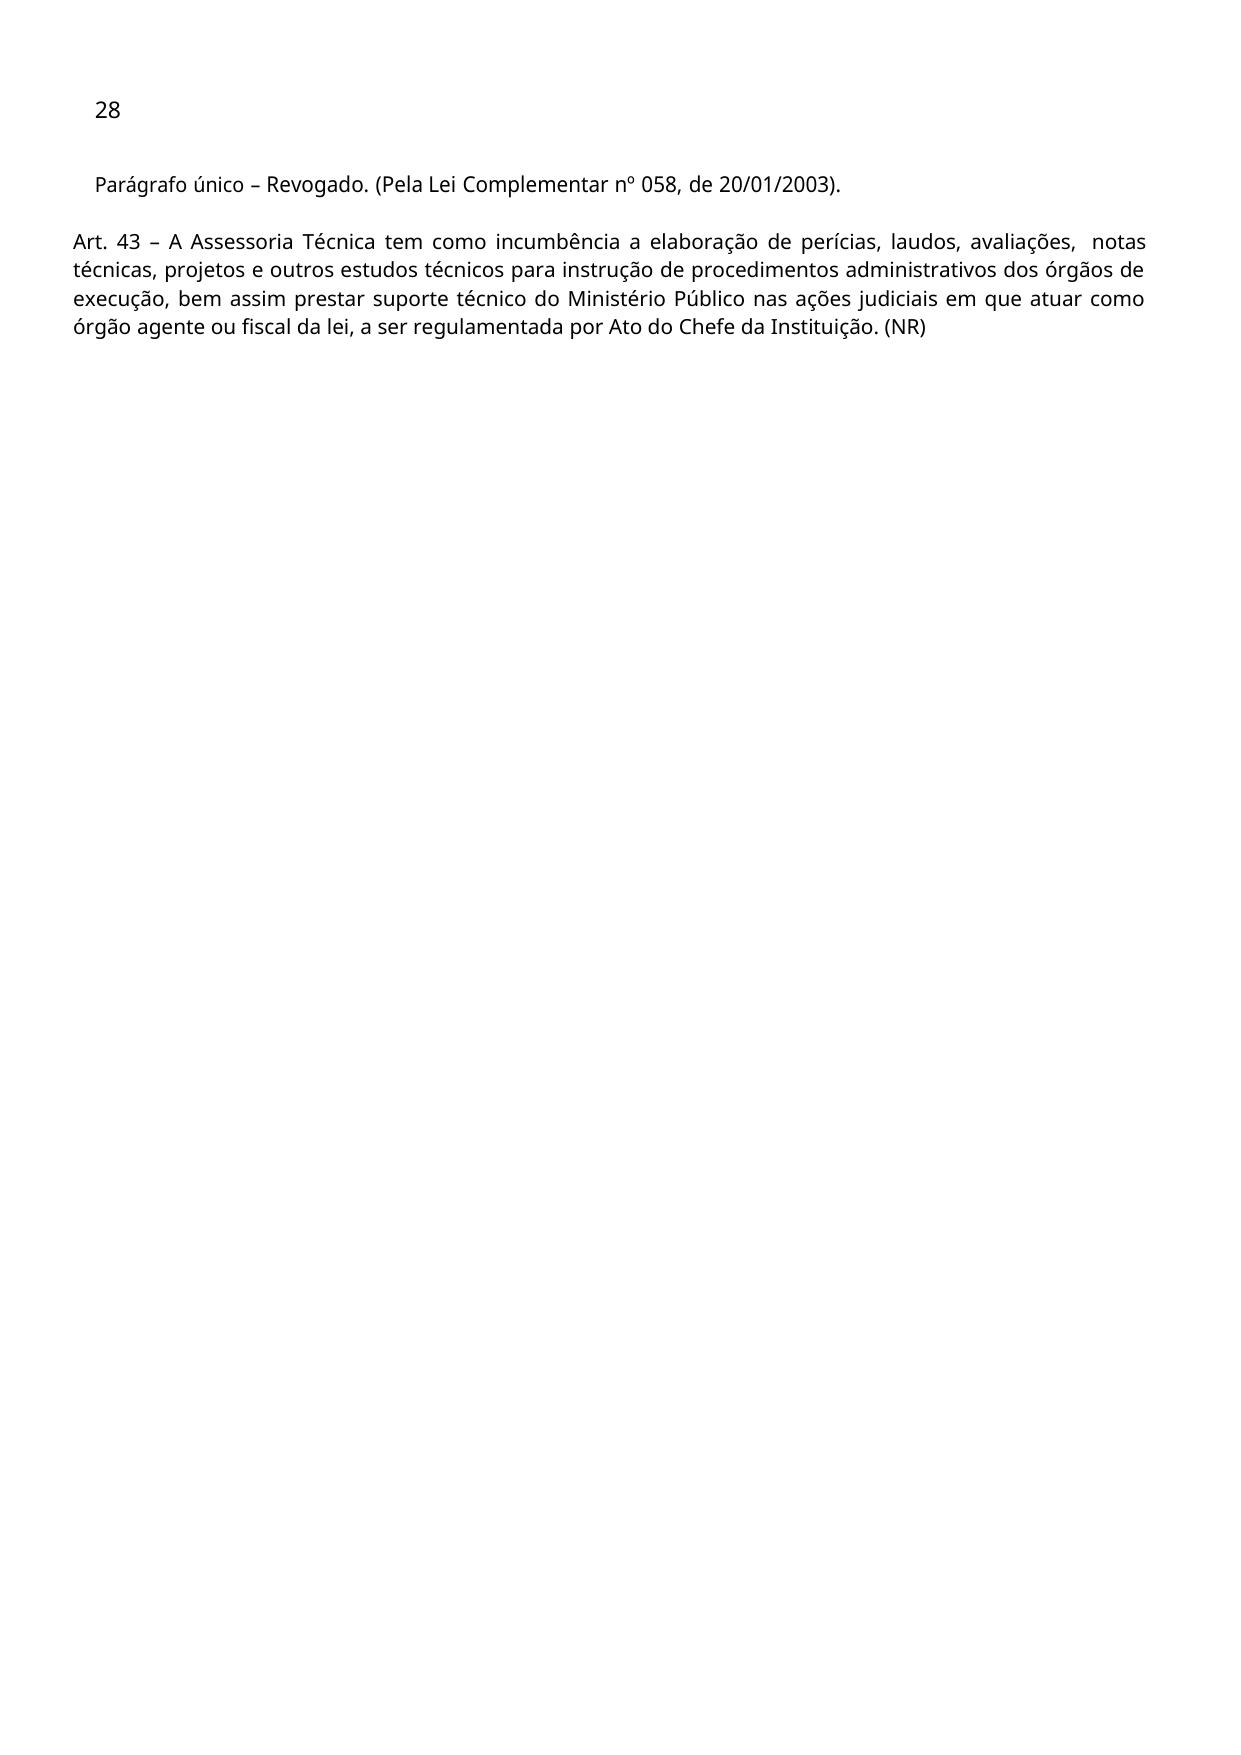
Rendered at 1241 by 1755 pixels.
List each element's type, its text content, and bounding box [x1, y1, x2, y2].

text Art. 43 – A Assessoria Técnica tem como incumbência a elaboração de perícias, laudos, avaliações, notas técnicas, projetos e outros estudos técnicos para instrução de procedimentos administrativos dos órgãos de execução, bem assim prestar suporte técnico do Ministério Público nas ações judiciais em que atuar como órgão agente ou fiscal da lei, a ser regulamentada por Ato do Chefe da Instituição. (NR) [73, 227, 1146, 341]
text Parágrafo único – Revogado. (Pela Lei Complementar nº 058, de 20/01/2003). [94, 169, 1168, 199]
